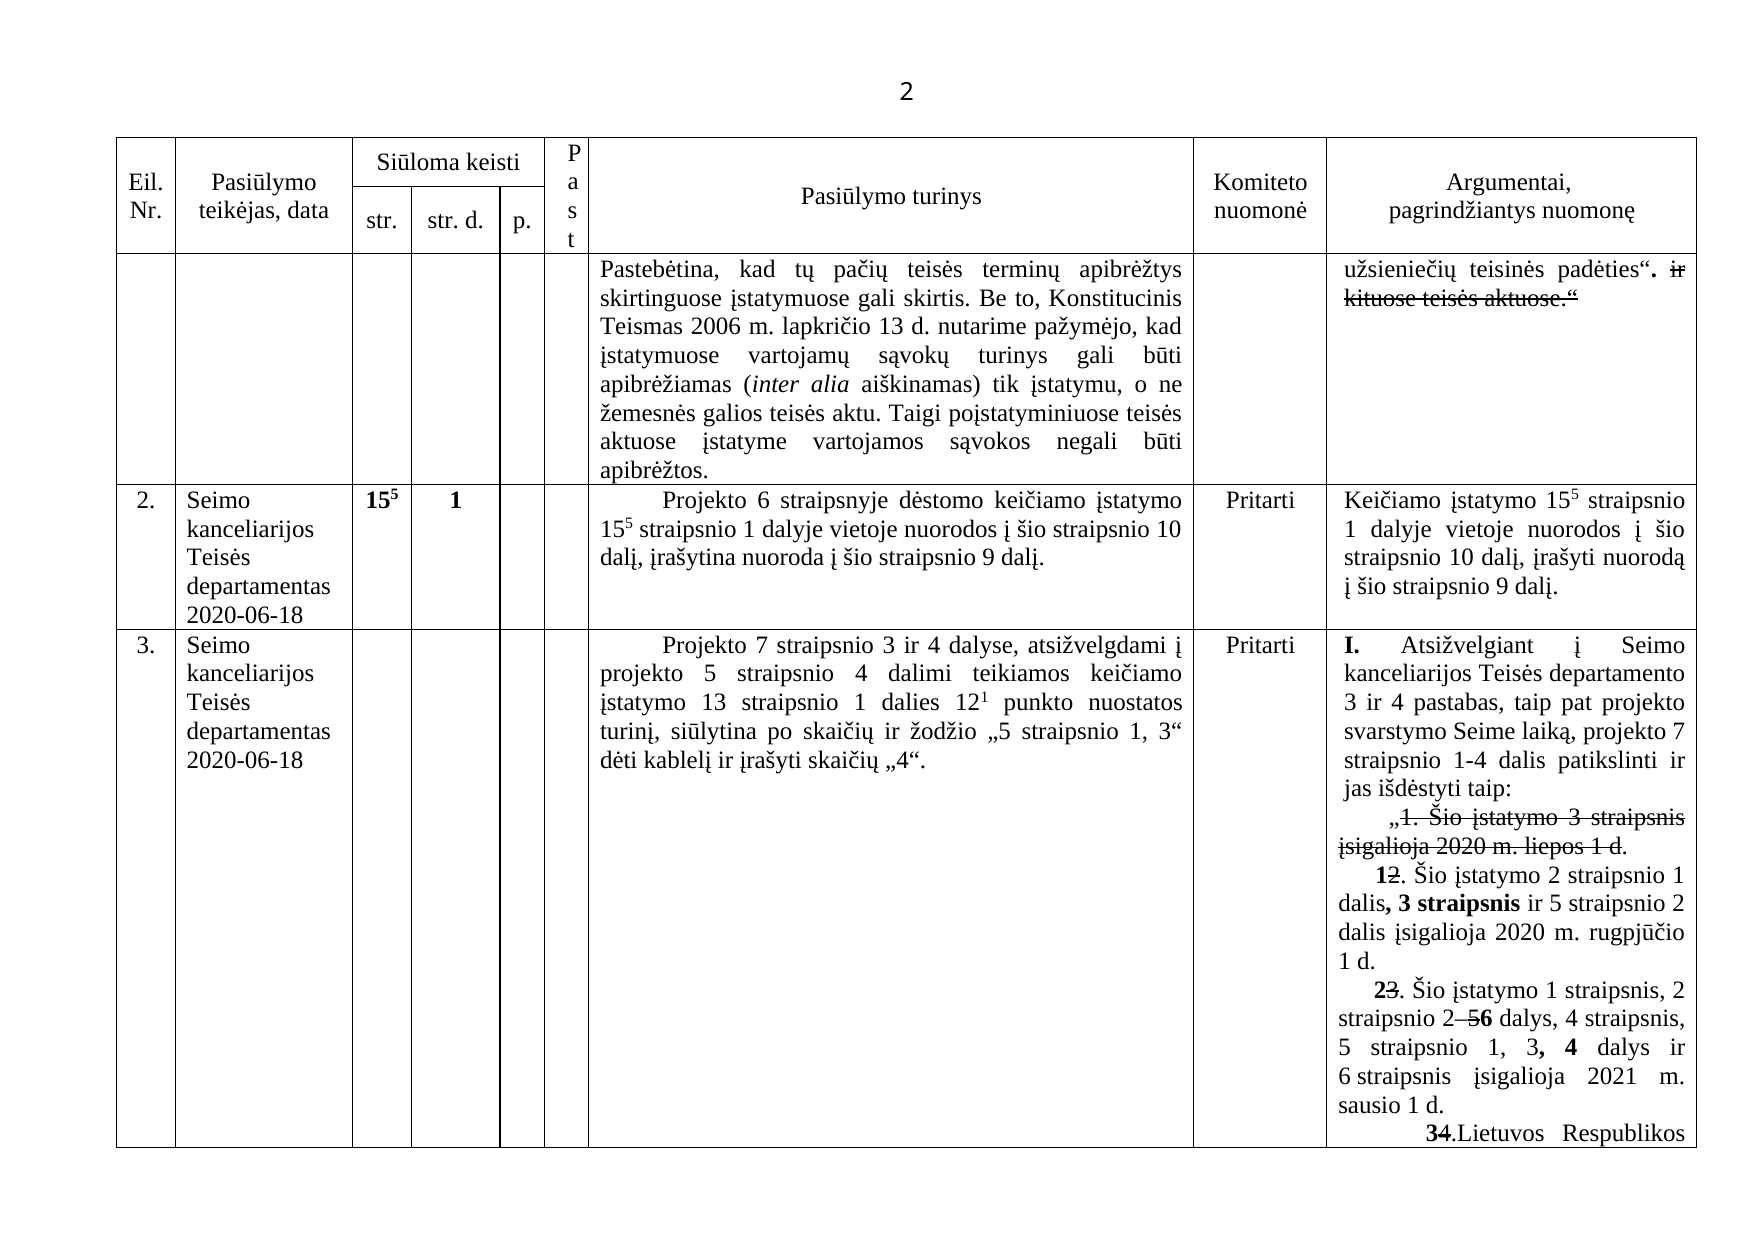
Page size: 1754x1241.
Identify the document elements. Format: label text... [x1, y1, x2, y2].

table_cell [1194, 254, 1326, 484]
table_cell Pritarti [1194, 630, 1326, 1147]
table_cell Pritarti [1194, 485, 1326, 629]
table_cell Seimo kanceliarijos Teisės departamentas 2020-06-18 [176, 485, 352, 629]
table_cell 155 [353, 485, 411, 629]
table_header Eil. Nr. [117, 138, 175, 253]
table_cell [117, 254, 175, 484]
table_cell [501, 485, 544, 629]
table_cell Pastebėtina, kad tų pačių teisės terminų apibrėžtys skirtinguose įstatymuose gali skirtis. Be to, Konstitucinis Teismas 2006 m. lapkričio 13 d. nutarime pažymėjo, kad įstatymuose vartojamų sąvokų turinys gali būti apibrėžiamas (inter alia aiškinamas) tik įstatymu, o ne žemesnės galios teisės aktu. Taigi poįstatyminiuose teisės aktuose įstatyme vartojamos sąvokos negali būti apibrėžtos. [589, 254, 1193, 484]
table_header Argumentai, pagrindžiantys nuomonę [1327, 138, 1696, 253]
table_cell Projekto 6 straipsnyje dėstomo keičiamo įstatymo 155 straipsnio 1 dalyje vietoje nuorodos į šio straipsnio 10 dalį, įrašytina nuoroda į šio straipsnio 9 dalį. [589, 485, 1193, 629]
table_cell [501, 630, 544, 1147]
table_header Komiteto nuomonė [1194, 138, 1326, 253]
table_cell str. d. [412, 187, 499, 253]
table_cell užsieniečių teisinės padėties“. ir kituose teisės aktuose.“ [1327, 254, 1696, 484]
table_cell Keičiamo įstatymo 155 straipsnio 1 dalyje vietoje nuorodos į šio straipsnio 10 dalį, įrašyti nuorodą į šio straipsnio 9 dalį. [1327, 485, 1696, 629]
table_cell 2. [117, 485, 175, 629]
table_cell p. [501, 187, 544, 253]
table_cell [353, 254, 411, 484]
table_cell [412, 630, 499, 1147]
table_cell I. Atsižvelgiant į Seimo kanceliarijos Teisės departamento 3 ir 4 pastabas, taip pat projekto svarstymo Seime laiką, projekto 7 straipsnio 1-4 dalis patikslinti ir jas išdėstyti taip: „1. Šio įstatymo 3 straipsnis įsigalioja 2020 m. liepos 1 d. 12. Šio įstatymo 2 straipsnio 1 dalis, 3 straipsnis ir 5 straipsnio 2 dalis įsigalioja 2020 m. rugpjūčio 1 d. 23. Šio įstatymo 1 straipsnis, 2 straipsnio 2–56 dalys, 4 straipsnis, 5 straipsnio 1, 3, 4 dalys ir 6 straipsnis įsigalioja 2021 m. sausio 1 d. 34.Lietuvos Respublikos [1327, 630, 1696, 1147]
table_header Siūloma keisti [353, 138, 544, 186]
table_cell Projekto 7 straipsnio 3 ir 4 dalyse, atsižvelgdami į projekto 5 straipsnio 4 dalimi teikiamos keičiamo įstatymo 13 straipsnio 1 dalies 121 punkto nuostatos turinį, siūlytina po skaičių ir žodžio „5 straipsnio 1, 3“ dėti kablelį ir įrašyti skaičių „4“. [589, 630, 1193, 1147]
table_cell [545, 630, 588, 1147]
table_cell [501, 254, 544, 484]
table_header Pasiūlymo turinys [589, 138, 1193, 253]
table_cell [545, 254, 588, 484]
table_cell 3. [117, 630, 175, 1147]
table_cell 1 [412, 485, 499, 629]
table_cell str. [353, 187, 411, 253]
table_cell [545, 485, 588, 629]
table_header Pastabos [545, 138, 588, 253]
table_cell Seimo kanceliarijos Teisės departamentas 2020-06-18 [176, 630, 352, 1147]
table_cell [412, 254, 499, 484]
table_cell [353, 630, 411, 1147]
table_header Pasiūlymo teikėjas, data [176, 138, 352, 253]
table_cell [176, 254, 352, 484]
